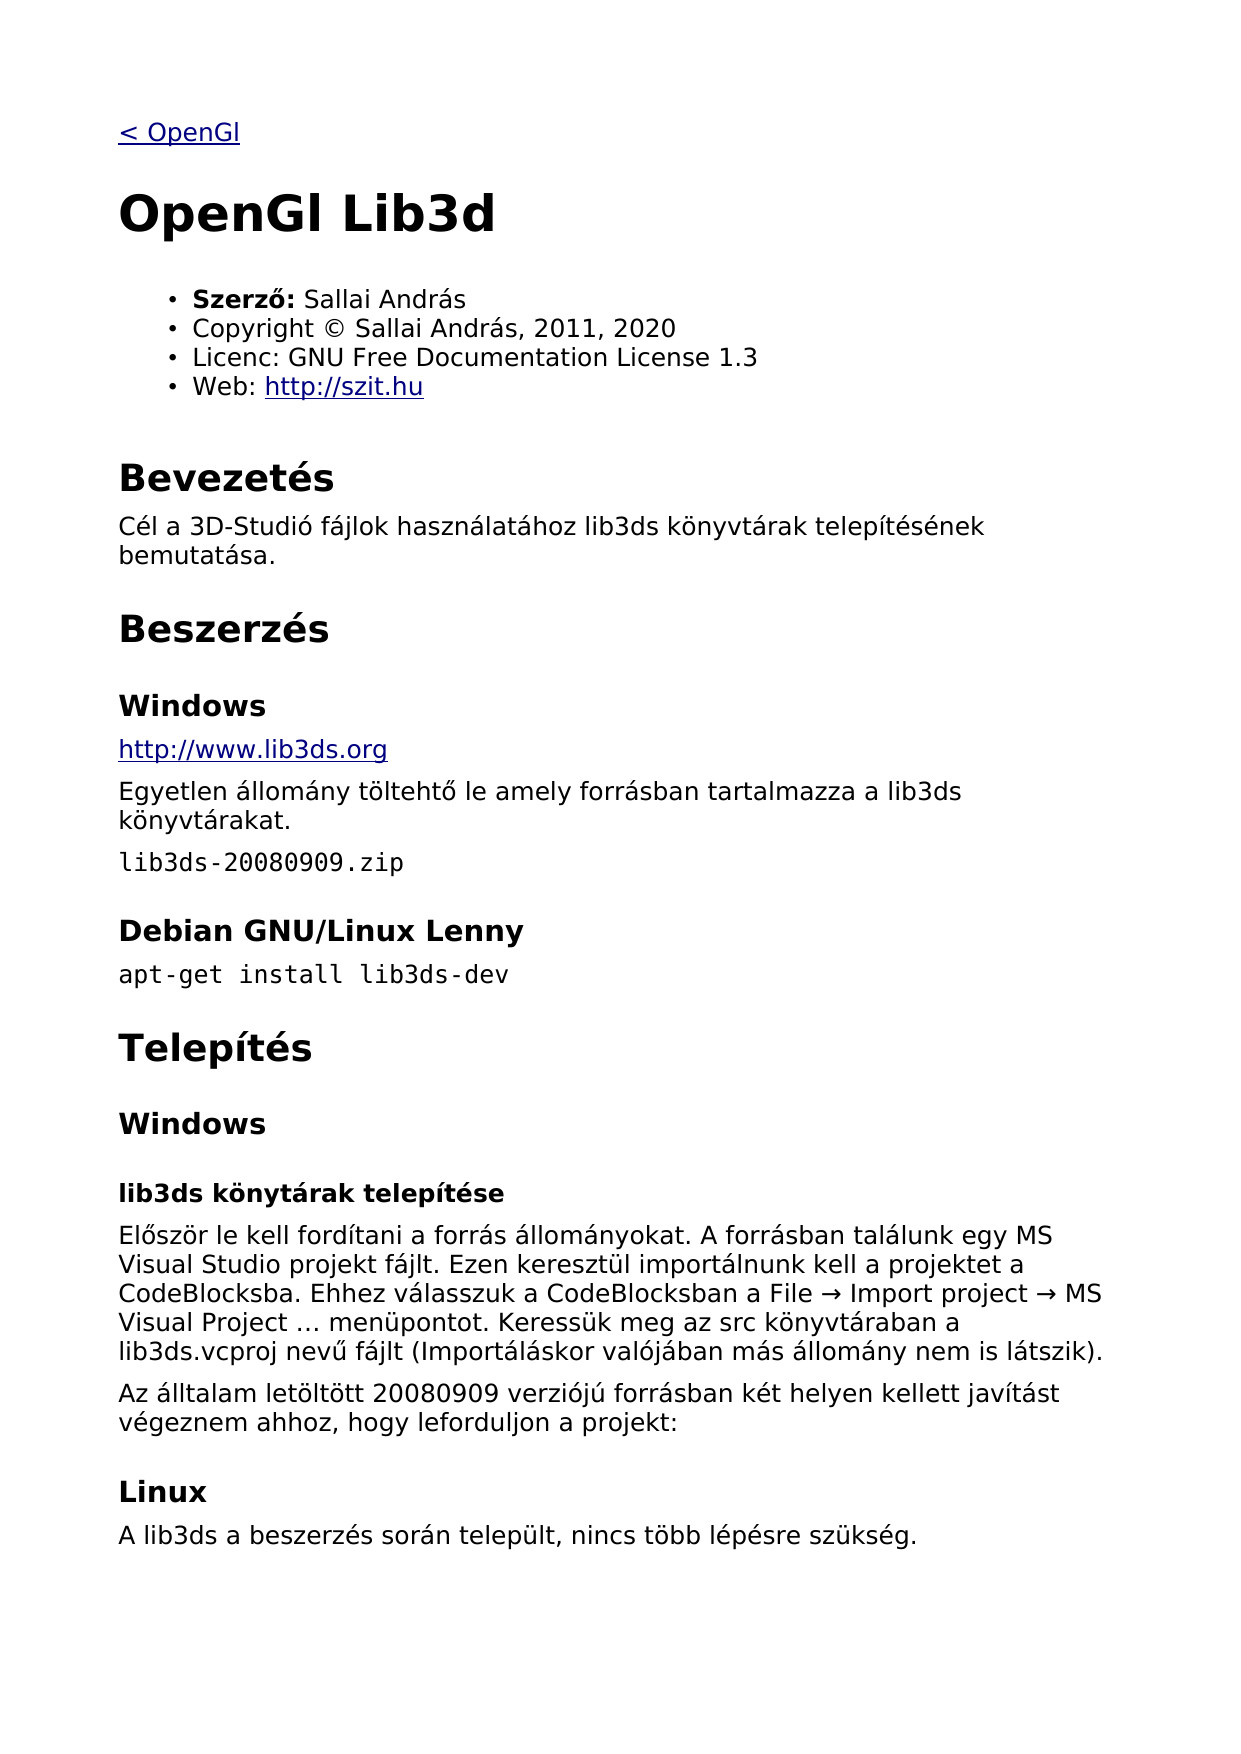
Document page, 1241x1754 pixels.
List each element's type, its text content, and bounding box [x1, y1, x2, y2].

text Cél a 3D-Studió fájlok használatához lib3ds könyvtárak telepítésének bemutatása. [118, 512, 1122, 571]
text Egyetlen állomány töltehtő le amely forrásban tartalmazza a lib3ds könyvtárakat. [118, 777, 1122, 836]
subtitle Windows [118, 689, 1122, 723]
subtitle lib3ds könytárak telepítése [118, 1179, 1122, 1208]
list Licenc: GNU Free Documentation License 1.3 [177, 343, 1122, 372]
text < OpenGl [118, 118, 1122, 147]
subtitle Linux [118, 1475, 1122, 1509]
list Szerző: Sallai András [177, 285, 1122, 314]
list Copyright © Sallai András, 2011, 2020 [177, 314, 1122, 343]
subtitle Bevezetés [118, 456, 1122, 500]
list Web: http://szit.hu [177, 372, 1122, 402]
subtitle OpenGl Lib3d [118, 185, 1122, 243]
text lib3ds-20080909.zip [118, 848, 1122, 877]
text http://www.lib3ds.org [118, 736, 1122, 765]
text Az álltalam letöltött 20080909 verziójú forrásban két helyen kellett javítást végeznem ahhoz, hogy leforduljon a projekt: [118, 1379, 1122, 1437]
subtitle Windows [118, 1108, 1122, 1142]
text A lib3ds a beszerzés során települt, nincs több lépésre szükség. [118, 1521, 1122, 1551]
text apt-get install lib3ds-dev [118, 961, 1122, 990]
subtitle Telepítés [118, 1027, 1122, 1070]
subtitle Beszerzés [118, 608, 1122, 652]
subtitle Debian GNU/Linux Lenny [118, 914, 1122, 948]
text Először le kell fordítani a forrás állományokat. A forrásban találunk egy MS Visual Studio projekt fájlt. Ezen keresztül importálnunk kell a projektet a CodeBlocksba. Ehhez válasszuk a CodeBlocksban a File → Import project → MS Visual Project … menüpontot. Keressük meg az src könyvtáraban a lib3ds.vcproj nevű fájlt (Importáláskor valójában más állomány nem is látszik). [118, 1221, 1122, 1367]
